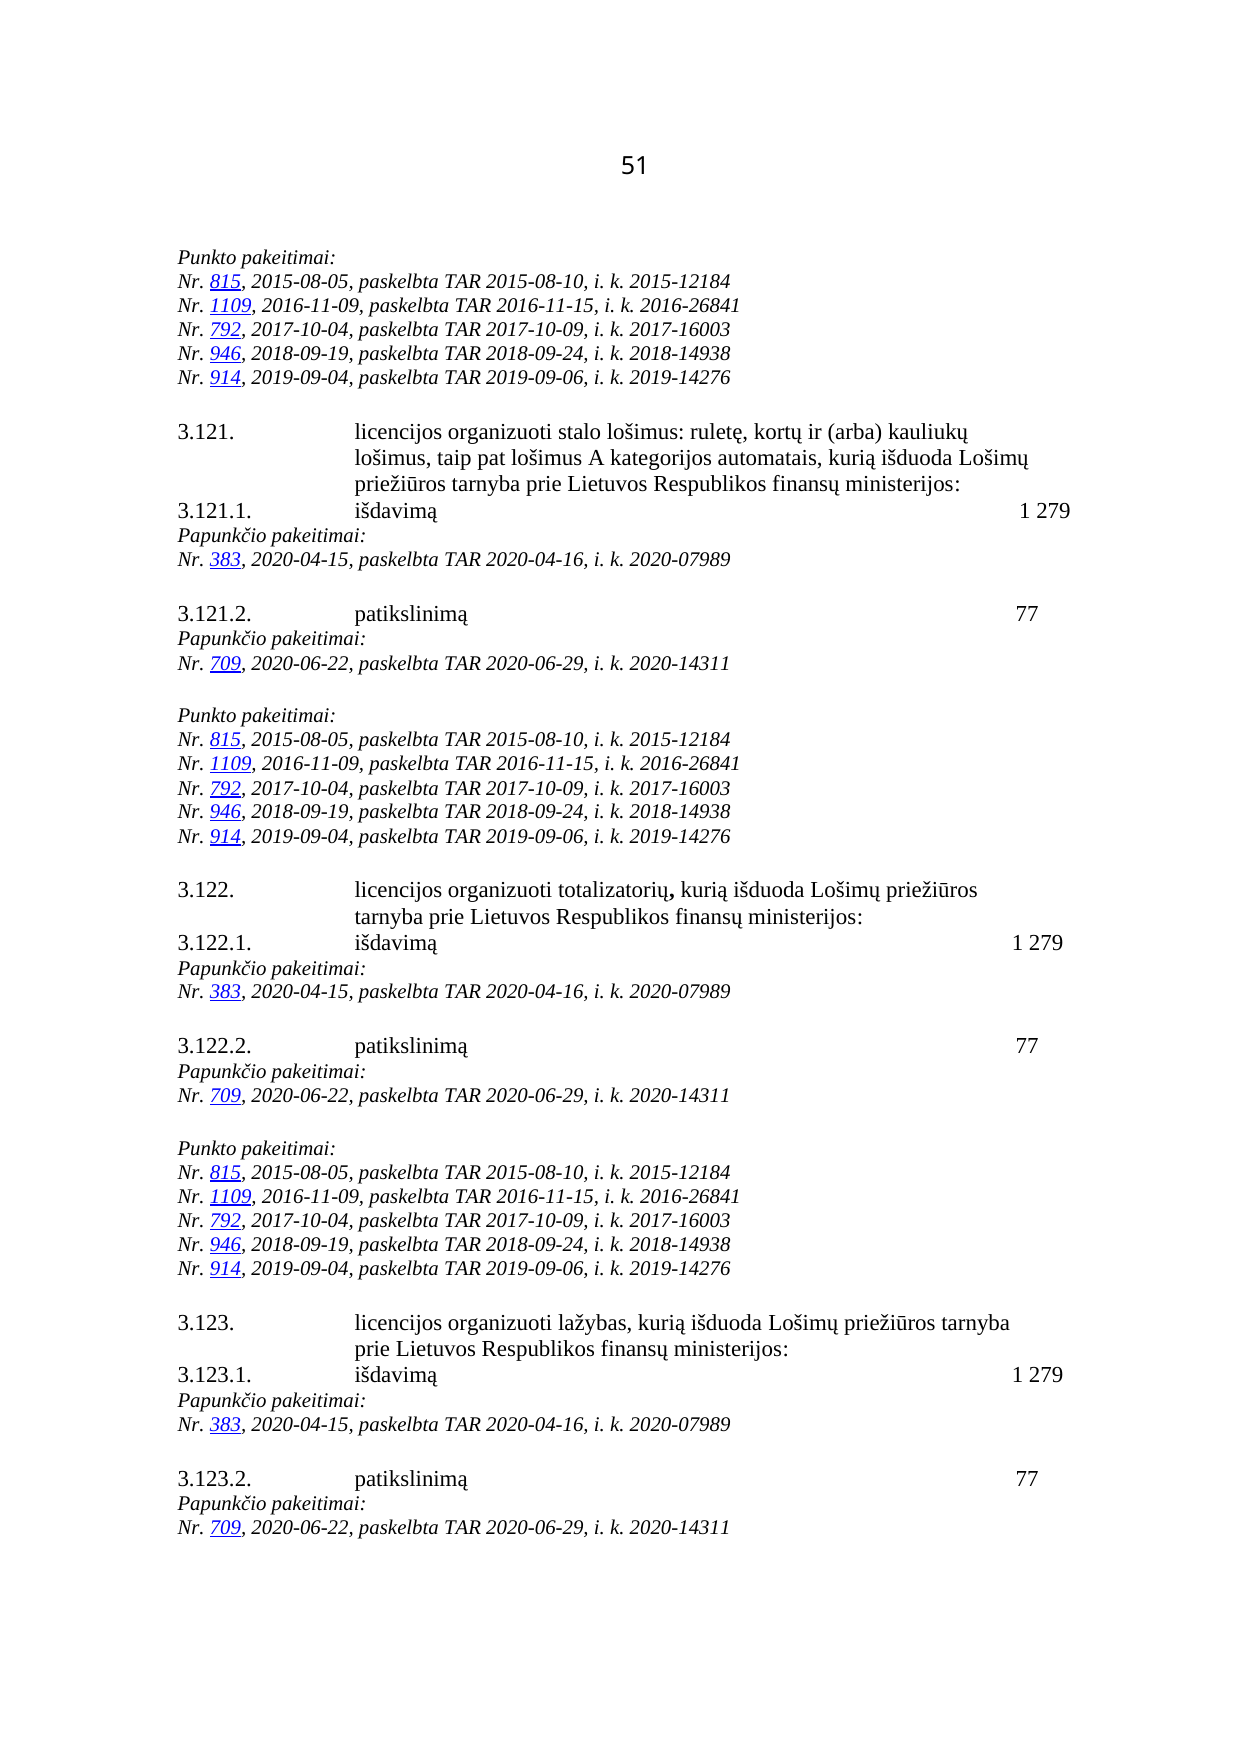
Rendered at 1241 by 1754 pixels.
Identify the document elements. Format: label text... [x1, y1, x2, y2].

text Papunkčio pakeitimai: [177, 626, 1093, 650]
text Nr. 1109, 2016-11-09, paskelbta TAR 2016-11-15, i. k. 2016-26841 [177, 293, 1093, 317]
text Nr. 815, 2015-08-05, paskelbta TAR 2015-08-10, i. k. 2015-12184 [177, 269, 1093, 293]
text Nr. 383, 2020-04-15, paskelbta TAR 2020-04-16, i. k. 2020-07989 [177, 1412, 1093, 1436]
text Papunkčio pakeitimai: [177, 1491, 1093, 1515]
text Punkto pakeitimai: [177, 1136, 1093, 1159]
text Nr. 792, 2017-10-04, paskelbta TAR 2017-10-09, i. k. 2017-16003 [177, 775, 1093, 799]
text Nr. 1109, 2016-11-09, paskelbta TAR 2016-11-15, i. k. 2016-26841 [177, 751, 1093, 775]
text Punkto pakeitimai: [177, 703, 1093, 727]
text 3.123.2. patikslinimą 77 [177, 1464, 1093, 1491]
text Nr. 914, 2019-09-04, paskelbta TAR 2019-09-06, i. k. 2019-14276 [177, 823, 1093, 848]
text Nr. 914, 2019-09-04, paskelbta TAR 2019-09-06, i. k. 2019-14276 [177, 365, 1093, 389]
text Nr. 1109, 2016-11-09, paskelbta TAR 2016-11-15, i. k. 2016-26841 [177, 1184, 1093, 1208]
text Nr. 815, 2015-08-05, paskelbta TAR 2015-08-10, i. k. 2015-12184 [177, 727, 1093, 751]
text Nr. 792, 2017-10-04, paskelbta TAR 2017-10-09, i. k. 2017-16003 [177, 1208, 1093, 1232]
text 3.121. licencijos organizuoti stalo lošimus: ruletę, kortų ir (arba) kauliukų lošimus, taip pat lošimus A kategorijos automatais, kurią išduoda Lošimų priežiūros tarnyba prie Lietuvos Respublikos finansų ministerijos: [177, 418, 1034, 497]
text Nr. 946, 2018-09-19, paskelbta TAR 2018-09-24, i. k. 2018-14938 [177, 799, 1093, 823]
text 3.121.2. patikslinimą 77 [177, 600, 1093, 626]
text Nr. 914, 2019-09-04, paskelbta TAR 2019-09-06, i. k. 2019-14276 [177, 1256, 1093, 1280]
text Nr. 946, 2018-09-19, paskelbta TAR 2018-09-24, i. k. 2018-14938 [177, 341, 1093, 365]
text Punkto pakeitimai: [177, 244, 1093, 269]
text Nr. 815, 2015-08-05, paskelbta TAR 2015-08-10, i. k. 2015-12184 [177, 1159, 1093, 1184]
text 3.122. licencijos organizuoti totalizatorių, kurią išduoda Lošimų priežiūros tarnyba prie Lietuvos Respublikos finansų ministerijos: [177, 876, 1034, 929]
text Papunkčio pakeitimai: [177, 1059, 1093, 1083]
text 3.123. licencijos organizuoti lažybas, kurią išduoda Lošimų priežiūros tarnyba prie Lietuvos Respublikos finansų ministerijos: [177, 1309, 1034, 1361]
text Nr. 946, 2018-09-19, paskelbta TAR 2018-09-24, i. k. 2018-14938 [177, 1232, 1093, 1256]
text Papunkčio pakeitimai: [177, 1388, 1093, 1412]
text Nr. 383, 2020-04-15, paskelbta TAR 2020-04-16, i. k. 2020-07989 [177, 979, 1093, 1003]
text Nr. 709, 2020-06-22, paskelbta TAR 2020-06-29, i. k. 2020-14311 [177, 650, 1093, 674]
text 3.121.1. išdavimą 1 279 [177, 497, 1093, 523]
text 3.123.1. išdavimą 1 279 [177, 1361, 1093, 1388]
text Nr. 709, 2020-06-22, paskelbta TAR 2020-06-29, i. k. 2020-14311 [177, 1515, 1093, 1539]
text 3.122.1. išdavimą 1 279 [177, 929, 1093, 955]
text Nr. 383, 2020-04-15, paskelbta TAR 2020-04-16, i. k. 2020-07989 [177, 547, 1093, 571]
text Nr. 792, 2017-10-04, paskelbta TAR 2017-10-09, i. k. 2017-16003 [177, 317, 1093, 341]
text Papunkčio pakeitimai: [177, 523, 1093, 547]
text Nr. 709, 2020-06-22, paskelbta TAR 2020-06-29, i. k. 2020-14311 [177, 1083, 1093, 1107]
text Papunkčio pakeitimai: [177, 955, 1093, 979]
text 3.122.2. patikslinimą 77 [177, 1032, 1093, 1059]
